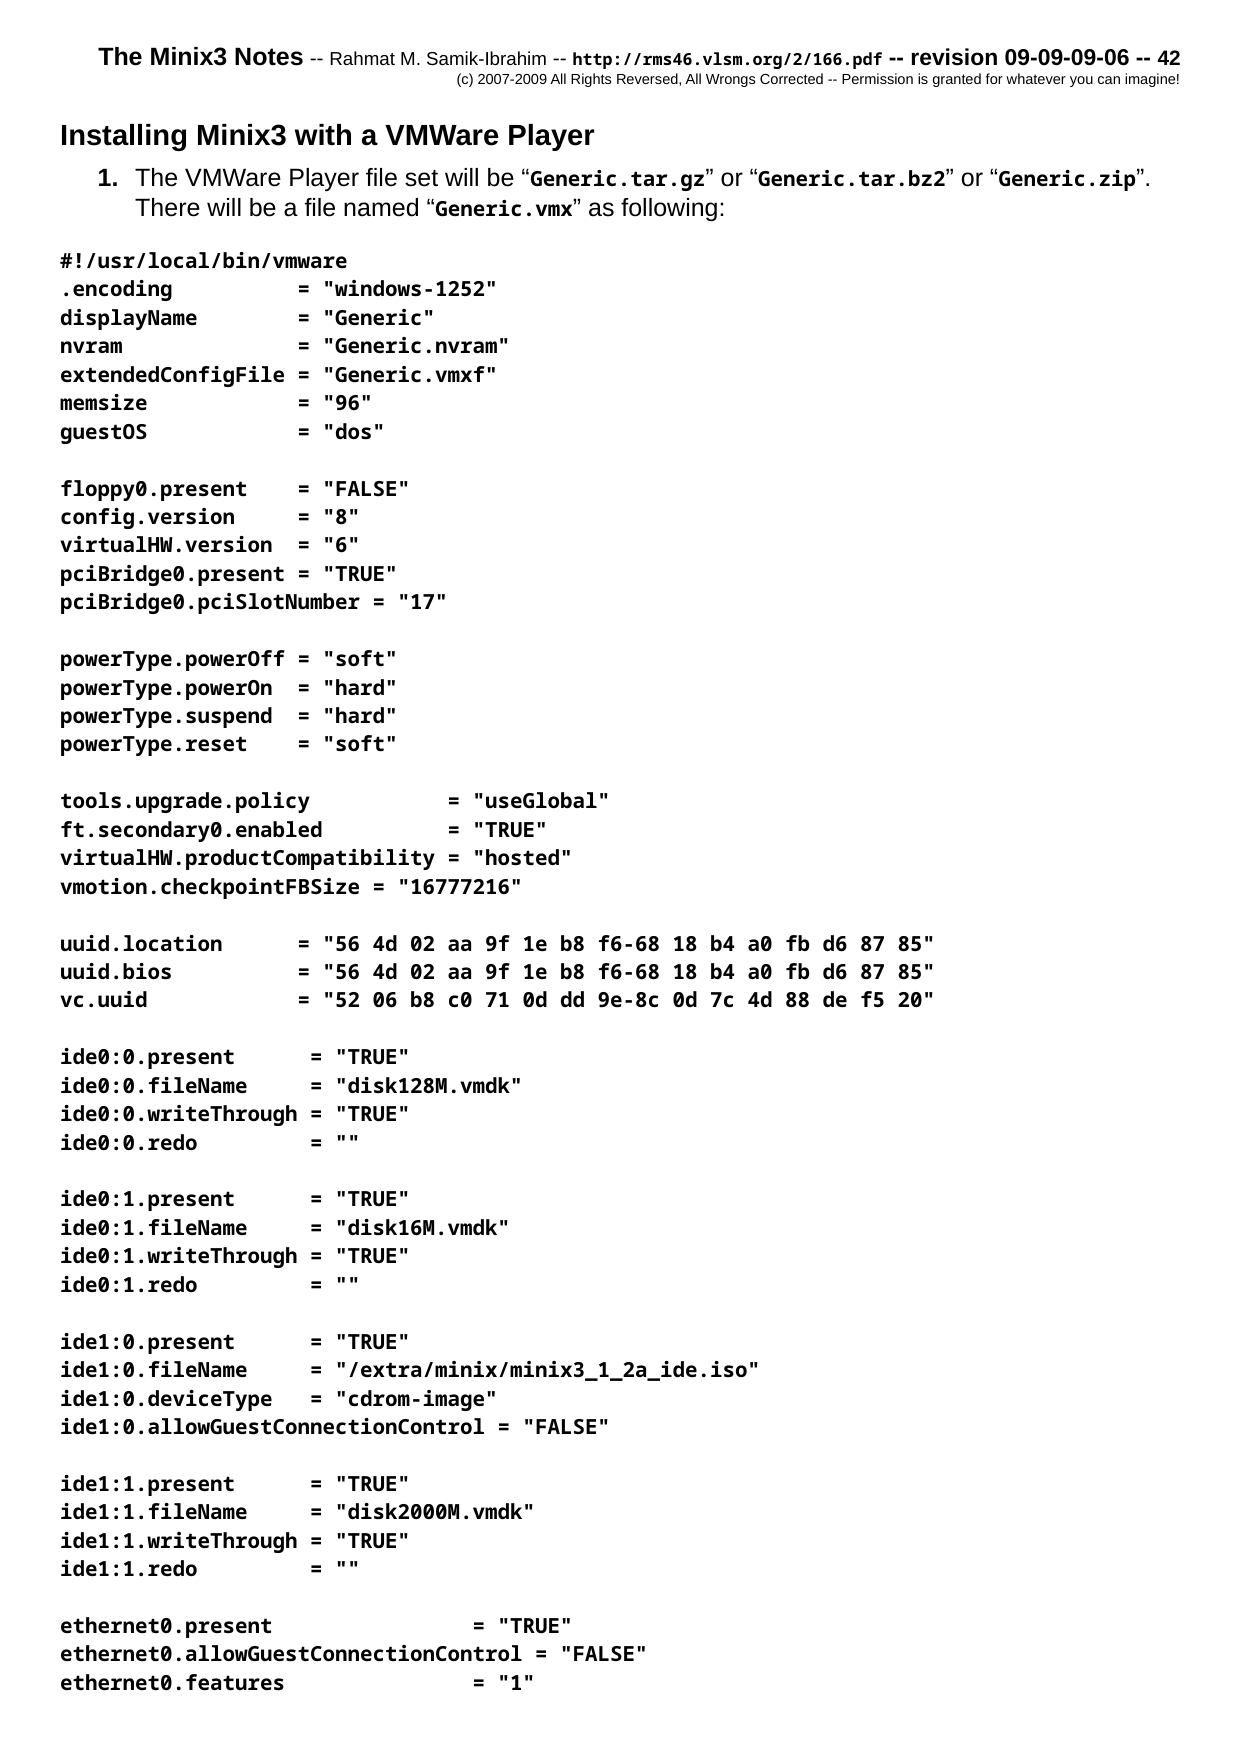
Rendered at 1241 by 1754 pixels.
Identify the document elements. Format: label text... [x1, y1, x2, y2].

list ide1:0.allowGuestConnectionControl = "FALSE" [60, 1412, 1181, 1441]
list memsize = "96" [60, 388, 1181, 417]
list guestOS = "dos" [60, 417, 1181, 445]
list ide1:0.fileName = "/extra/minix/minix3_1_2a_ide.iso" [60, 1355, 1181, 1384]
list .encoding = "windows-1252" [60, 274, 1181, 303]
list ethernet0.features = "1" [60, 1668, 1181, 1696]
list ide1:1.redo = "" [60, 1554, 1181, 1583]
list virtualHW.productCompatibility = "hosted" [60, 843, 1181, 872]
list ide0:0.present = "TRUE" [60, 1042, 1181, 1071]
list powerType.powerOn = "hard" [60, 673, 1181, 701]
list vmotion.checkpointFBSize = "16777216" [60, 872, 1181, 900]
list ide1:1.writeThrough = "TRUE" [60, 1526, 1181, 1554]
list uuid.bios = "56 4d 02 aa 9f 1e b8 f6-68 18 b4 a0 fb d6 87 85" [60, 957, 1181, 986]
list ide1:1.fileName = "disk2000M.vmdk" [60, 1497, 1181, 1526]
list ide1:0.deviceType = "cdrom-image" [60, 1384, 1181, 1412]
list ide0:1.fileName = "disk16M.vmdk" [60, 1213, 1181, 1241]
list displayName = "Generic" [60, 303, 1181, 331]
list ide0:0.redo = "" [60, 1128, 1181, 1156]
list virtualHW.version = "6" [60, 531, 1181, 559]
list nvram = "Generic.nvram" [60, 331, 1181, 360]
list ide0:1.present = "TRUE" [60, 1184, 1181, 1213]
list ft.secondary0.enabled = "TRUE" [60, 815, 1181, 843]
list pciBridge0.present = "TRUE" [60, 559, 1181, 587]
list ide0:0.writeThrough = "TRUE" [60, 1099, 1181, 1128]
list extendedConfigFile = "Generic.vmxf" [60, 360, 1181, 388]
list ethernet0.present = "TRUE" [60, 1611, 1181, 1639]
list tools.upgrade.policy = "useGlobal" [60, 786, 1181, 815]
list ide1:1.present = "TRUE" [60, 1469, 1181, 1497]
list powerType.reset = "soft" [60, 729, 1181, 758]
list uuid.location = "56 4d 02 aa 9f 1e b8 f6-68 18 b4 a0 fb d6 87 85" [60, 929, 1181, 957]
list pciBridge0.pciSlotNumber = "17" [60, 587, 1181, 616]
list ethernet0.allowGuestConnectionControl = "FALSE" [60, 1639, 1181, 1668]
list floppy0.present = "FALSE" [60, 474, 1181, 502]
list ide1:0.present = "TRUE" [60, 1327, 1181, 1355]
subtitle Installing Minix3 with a VMWare Player [60, 117, 1181, 151]
list The VMWare Player file set will be “Generic.tar.gz” or “Generic.tar.bz2” or “Generic.zip”. There will be a file named “Generic.vmx” as following: [97, 163, 1181, 222]
list ide0:1.writeThrough = "TRUE" [60, 1241, 1181, 1270]
list config.version = "8" [60, 502, 1181, 531]
list powerType.suspend = "hard" [60, 701, 1181, 729]
list ide0:0.fileName = "disk128M.vmdk" [60, 1071, 1181, 1099]
list powerType.powerOff = "soft" [60, 644, 1181, 673]
list #!/usr/local/bin/vmware [60, 246, 1181, 274]
list vc.uuid = "52 06 b8 c0 71 0d dd 9e-8c 0d 7c 4d 88 de f5 20" [60, 986, 1181, 1014]
list ide0:1.redo = "" [60, 1270, 1181, 1298]
